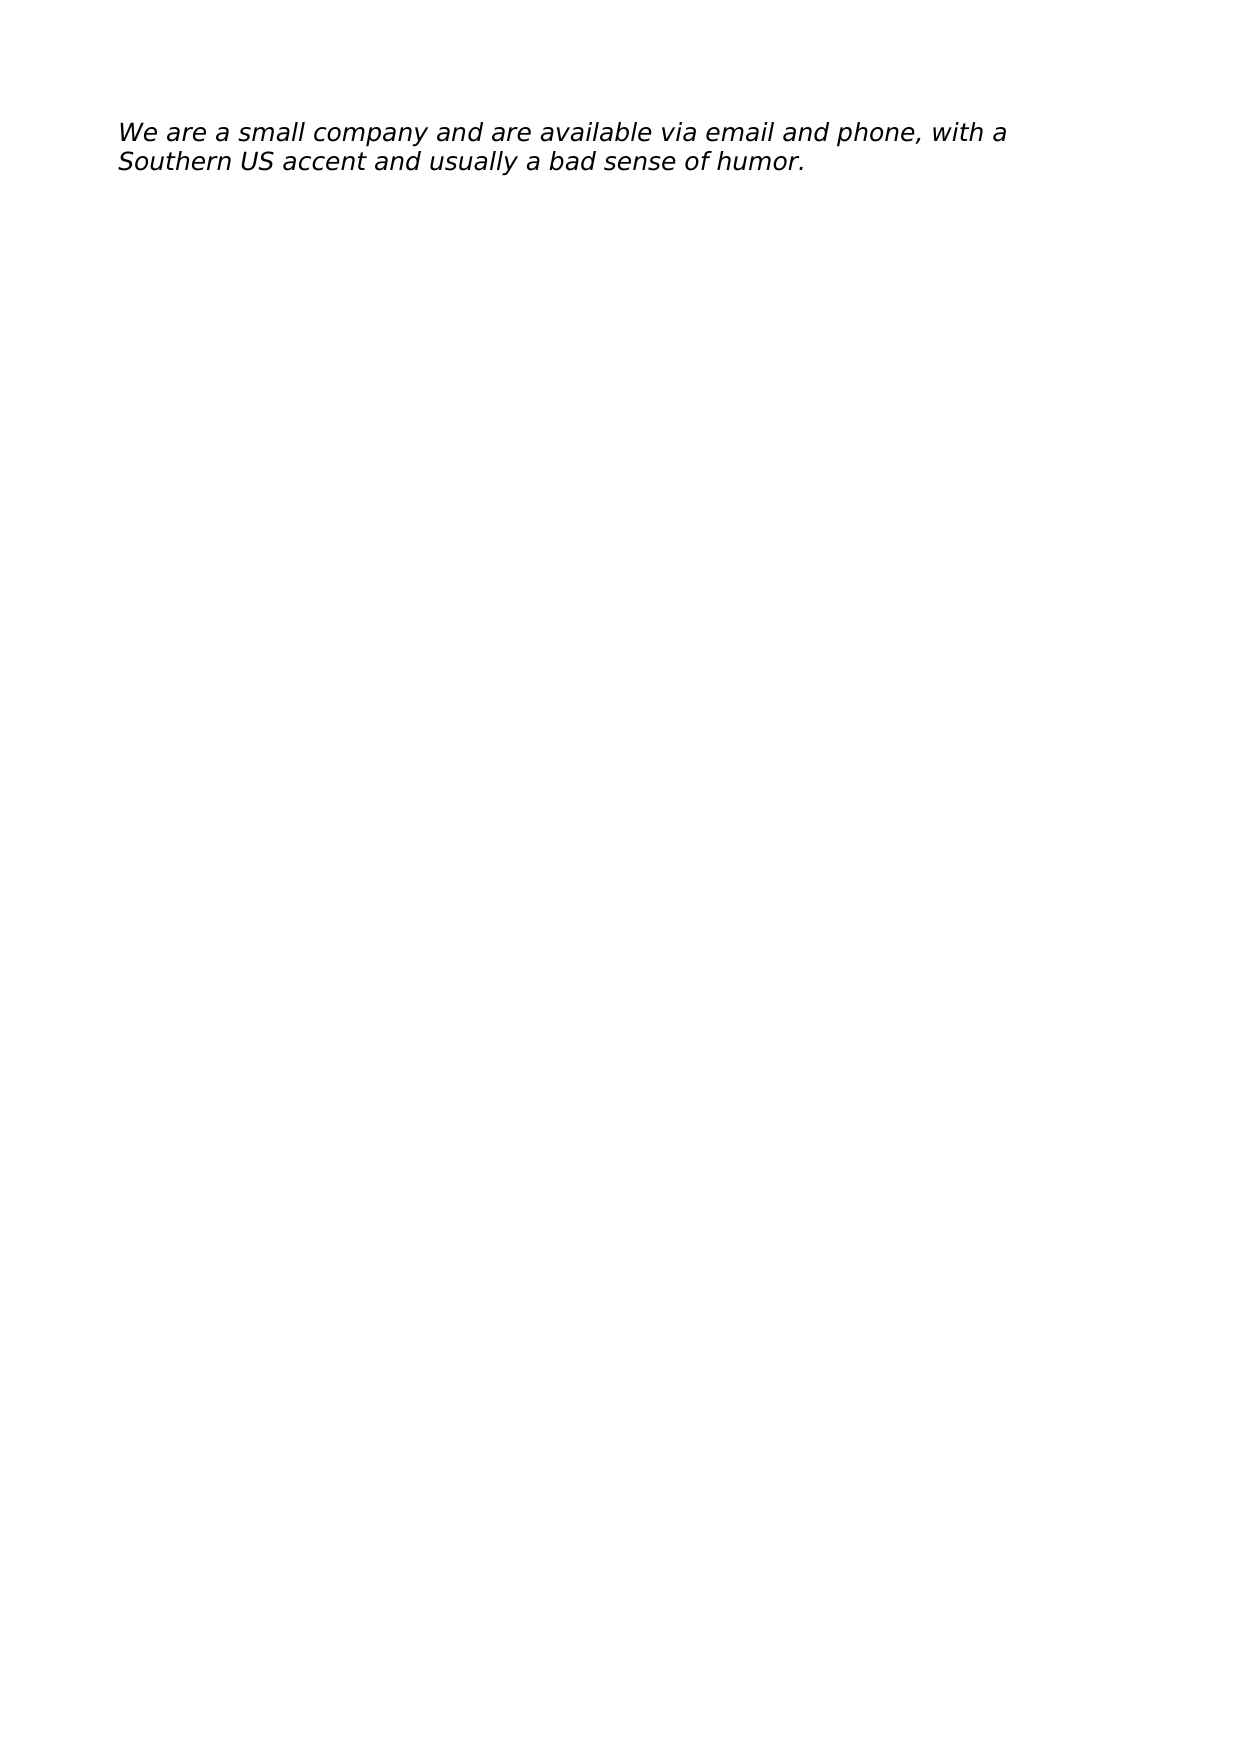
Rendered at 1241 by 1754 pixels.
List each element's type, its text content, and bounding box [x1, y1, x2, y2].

text We are a small company and are available via email and phone, with a Southern US accent and usually a bad sense of humor. [118, 118, 1122, 176]
